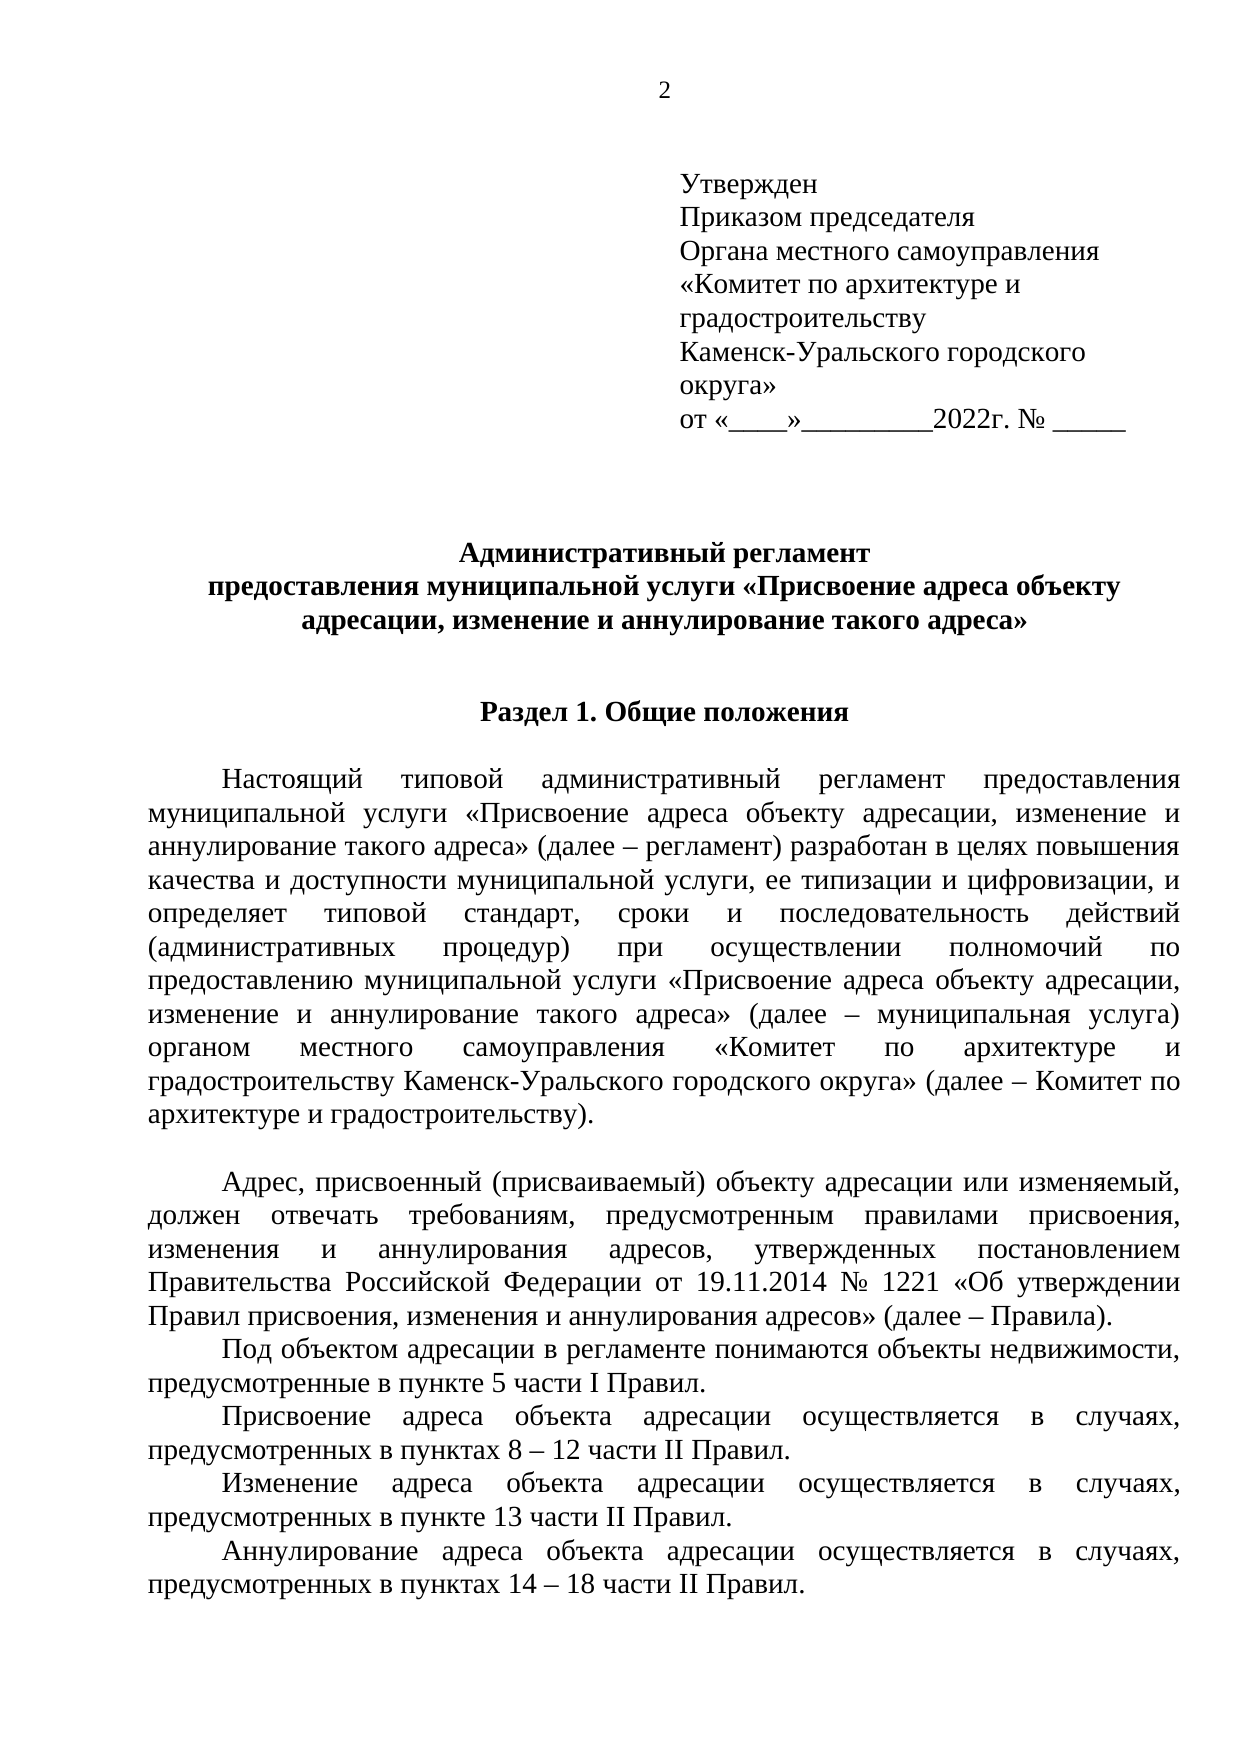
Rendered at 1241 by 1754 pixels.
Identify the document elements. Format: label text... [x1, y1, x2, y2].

text Каменск-Уральского городского округа» [679, 334, 1181, 401]
text Настоящий типовой административный регламент предоставления муниципальной услуги «Присвоение адреса объекту адресации, изменение и аннулирование такого адреса» (далее – регламент) разработан в целях повышения качества и доступности муниципальной услуги, ее типизации и цифровизации, и определяет типовой стандарт, сроки и последовательность действий (административных процедур) при осуществлении полномочий по предоставлению муниципальной услуги «Присвоение адреса объекту адресации, изменение и аннулирование такого адреса» (далее – муниципальная услуга) органом местного самоуправления «Комитет по архитектуре и градостроительству Каменск-Уральского городского округа» (далее – Комитет по архитектуре и градостроительству). [148, 761, 1181, 1130]
text Административный регламент [148, 535, 1181, 568]
text предоставления муниципальной услуги «Присвоение адреса объекту адресации, изменение и аннулирование такого адреса» [148, 568, 1181, 636]
text Под объектом адресации в регламенте понимаются объекты недвижимости, предусмотренные в пункте 5 части I Правил. [148, 1331, 1181, 1398]
text Адрес, присвоенный (присваиваемый) объекту адресации или изменяемый, должен отвечать требованиям, предусмотренным правилами присвоения, изменения и аннулирования адресов, утвержденных постановлением Правительства Российской Федерации от 19.11.2014 № 1221 «Об утверждении Правил присвоения, изменения и аннулирования адресов» (далее – Правила). [148, 1164, 1181, 1331]
text от «____»_________2022г. № _____ [679, 401, 1181, 434]
text Аннулирование адреса объекта адресации осуществляется в случаях, предусмотренных в пунктах 14 – 18 части II Правил. [148, 1533, 1181, 1600]
subtitle Раздел 1. Общие положения [148, 694, 1181, 728]
text «Комитет по архитектуре и градостроительству [679, 267, 1181, 334]
text Изменение адреса объекта адресации осуществляется в случаях, предусмотренных в пункте 13 части II Правил. [148, 1466, 1181, 1533]
text Органа местного самоуправления [679, 233, 1181, 267]
text Утвержден [679, 166, 1181, 199]
text Приказом председателя [679, 199, 1181, 233]
text Присвоение адреса объекта адресации осуществляется в случаях, предусмотренных в пунктах 8 – 12 части II Правил. [148, 1398, 1181, 1466]
